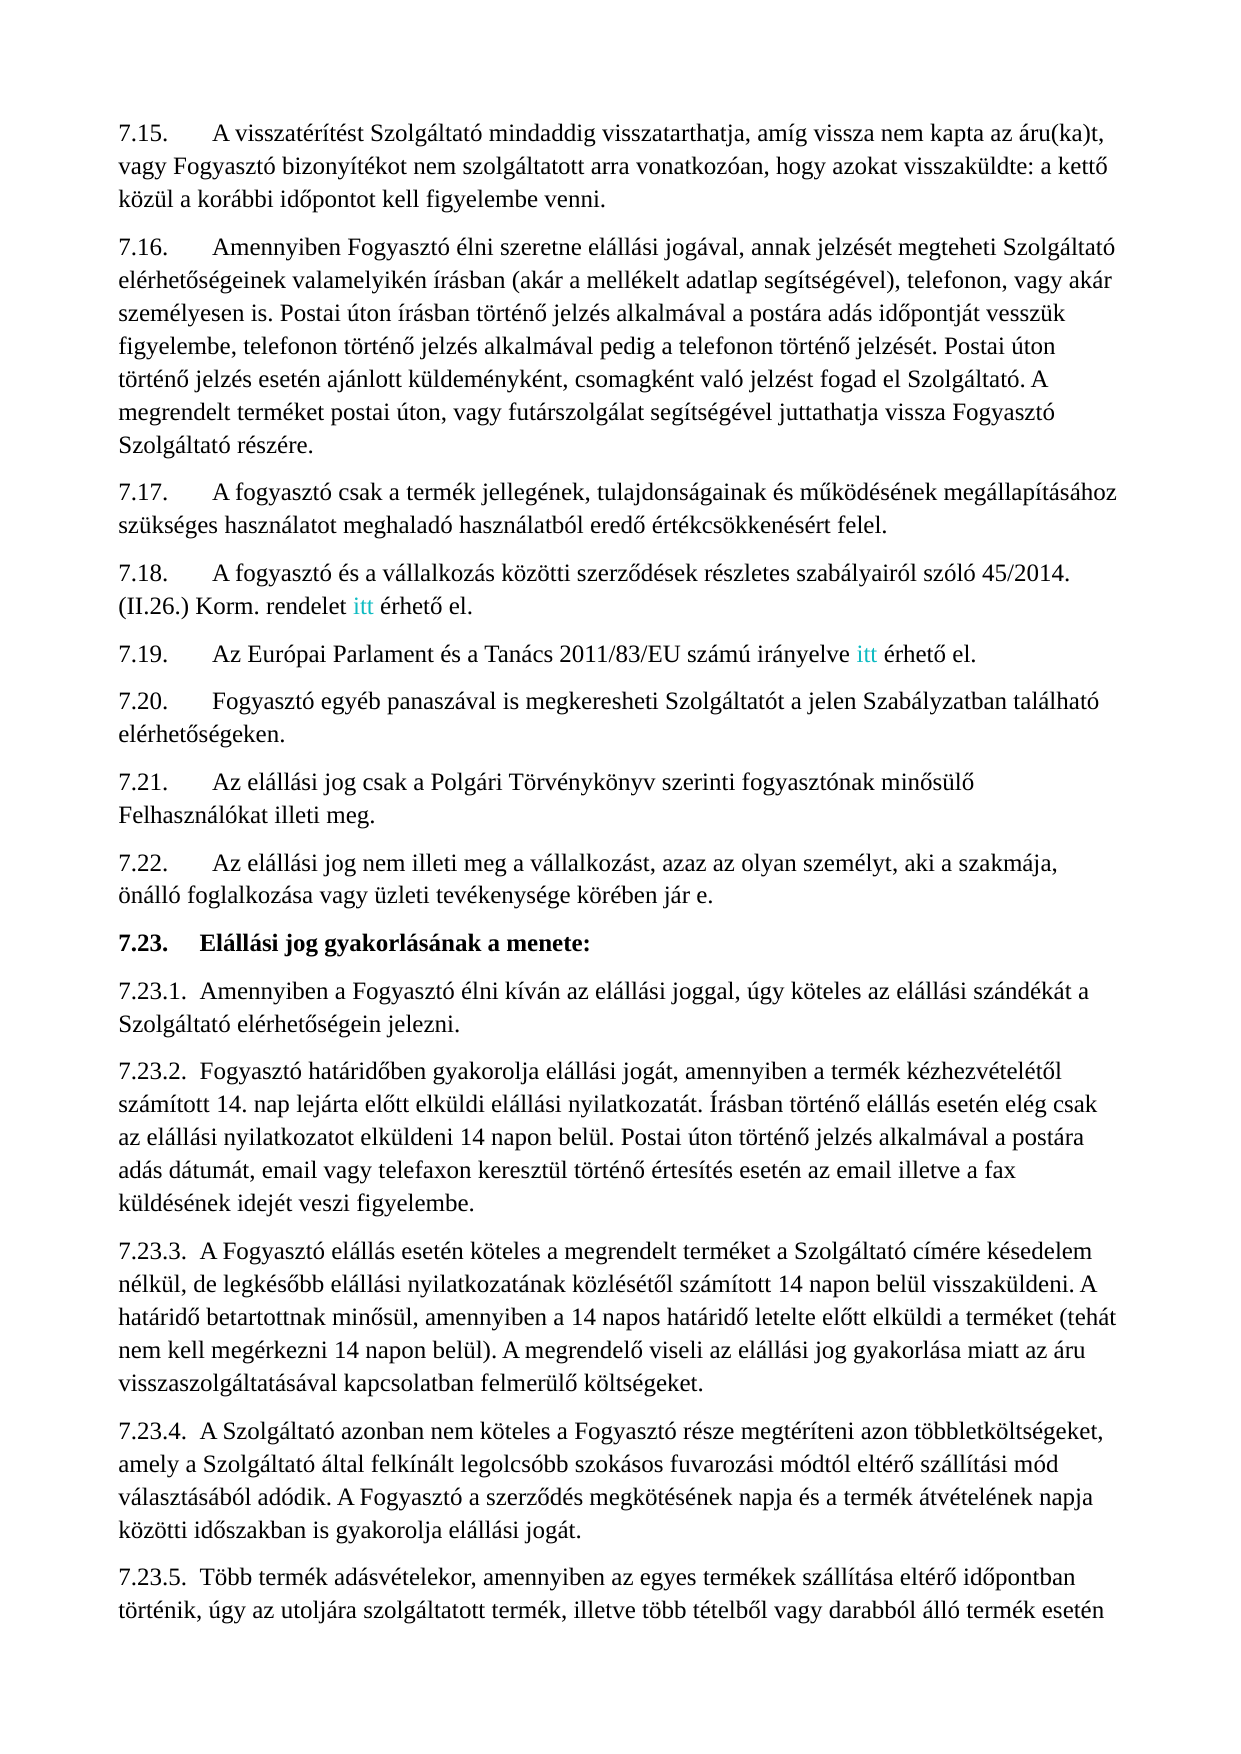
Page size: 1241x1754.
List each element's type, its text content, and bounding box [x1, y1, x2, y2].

text 7.23.2. Fogyasztó határidőben gyakorolja elállási jogát, amennyiben a termék kézhezvételétől számított 14. nap lejárta előtt elküldi elállási nyilatkozatát. Írásban történő elállás esetén elég csak az elállási nyilatkozatot elküldeni 14 napon belül. Postai úton történő jelzés alkalmával a postára adás dátumát, email vagy telefaxon keresztül történő értesítés esetén az email illetve a fax küldésének idejét veszi figyelembe. [118, 1056, 1122, 1217]
text 7.17. A fogyasztó csak a termék jellegének, tulajdonságainak és működésének megállapításához szükséges használatot meghaladó használatból eredő értékcsökkenésért felel. [118, 477, 1122, 539]
text 7.23.3. A Fogyasztó elállás esetén köteles a megrendelt terméket a Szolgáltató címére késedelem nélkül, de legkésőbb elállási nyilatkozatának közlésétől számított 14 napon belül visszaküldeni. A határidő betartottnak minősül, amennyiben a 14 napos határidő letelte előtt elküldi a terméket (tehát nem kell megérkezni 14 napon belül). A megrendelő viseli az elállási jog gyakorlása miatt az áru visszaszolgáltatásával kapcsolatban felmerülő költségeket. [118, 1236, 1122, 1397]
text 7.23.1. Amennyiben a Fogyasztó élni kíván az elállási joggal, úgy köteles az elállási szándékát a Szolgáltató elérhetőségein jelezni. [118, 976, 1122, 1038]
text 7.16. Amennyiben Fogyasztó élni szeretne elállási jogával, annak jelzését megteheti Szolgáltató elérhetőségeinek valamelyikén írásban (akár a mellékelt adatlap segítségével), telefonon, vagy akár személyesen is. Postai úton írásban történő jelzés alkalmával a postára adás időpontját vesszük figyelembe, telefonon történő jelzés alkalmával pedig a telefonon történő jelzését. Postai úton történő jelzés esetén ajánlott küldeményként, csomagként való jelzést fogad el Szolgáltató. A megrendelt terméket postai úton, vagy futárszolgálat segítségével juttathatja vissza Fogyasztó Szolgáltató részére. [118, 232, 1122, 459]
text 7.21. Az elállási jog csak a Polgári Törvénykönyv szerinti fogyasztónak minősülő Felhasználókat illeti meg. [118, 767, 1122, 829]
text 7.18. A fogyasztó és a vállalkozás közötti szerződések részletes szabályairól szóló 45/2014. (II.26.) Korm. rendelet itt érhető el. [118, 558, 1122, 620]
text 7.22. Az elállási jog nem illeti meg a vállalkozást, azaz az olyan személyt, aki a szakmája, önálló foglalkozása vagy üzleti tevékenysége körében jár e. [118, 848, 1122, 909]
text 7.23.4. A Szolgáltató azonban nem köteles a Fogyasztó része megtéríteni azon többletköltségeket, amely a Szolgáltató által felkínált legolcsóbb szokásos fuvarozási módtól eltérő szállítási mód választásából adódik. A Fogyasztó a szerződés megkötésének napja és a termék átvételének napja közötti időszakban is gyakorolja elállási jogát. [118, 1416, 1122, 1544]
text 7.15. A visszatérítést Szolgáltató mindaddig visszatarthatja, amíg vissza nem kapta az áru(ka)t, vagy Fogyasztó bizonyítékot nem szolgáltatott arra vonatkozóan, hogy azokat visszaküldte: a kettő közül a korábbi időpontot kell figyelembe venni. [118, 118, 1122, 213]
text 7.20. Fogyasztó egyéb panaszával is megkeresheti Szolgáltatót a jelen Szabályzatban található elérhetőségeken. [118, 686, 1122, 748]
text 7.23. Elállási jog gyakorlásának a menete: [118, 928, 1122, 957]
text 7.19. Az Európai Parlament és a Tanács 2011/83/EU számú irányelve itt érhető el. [118, 639, 1122, 667]
text 7.23.5. Több termék adásvételekor, amennyiben az egyes termékek szállítása eltérő időpontban történik, úgy az utoljára szolgáltatott termék, illetve több tételből vagy darabból álló termék esetén [118, 1562, 1122, 1624]
